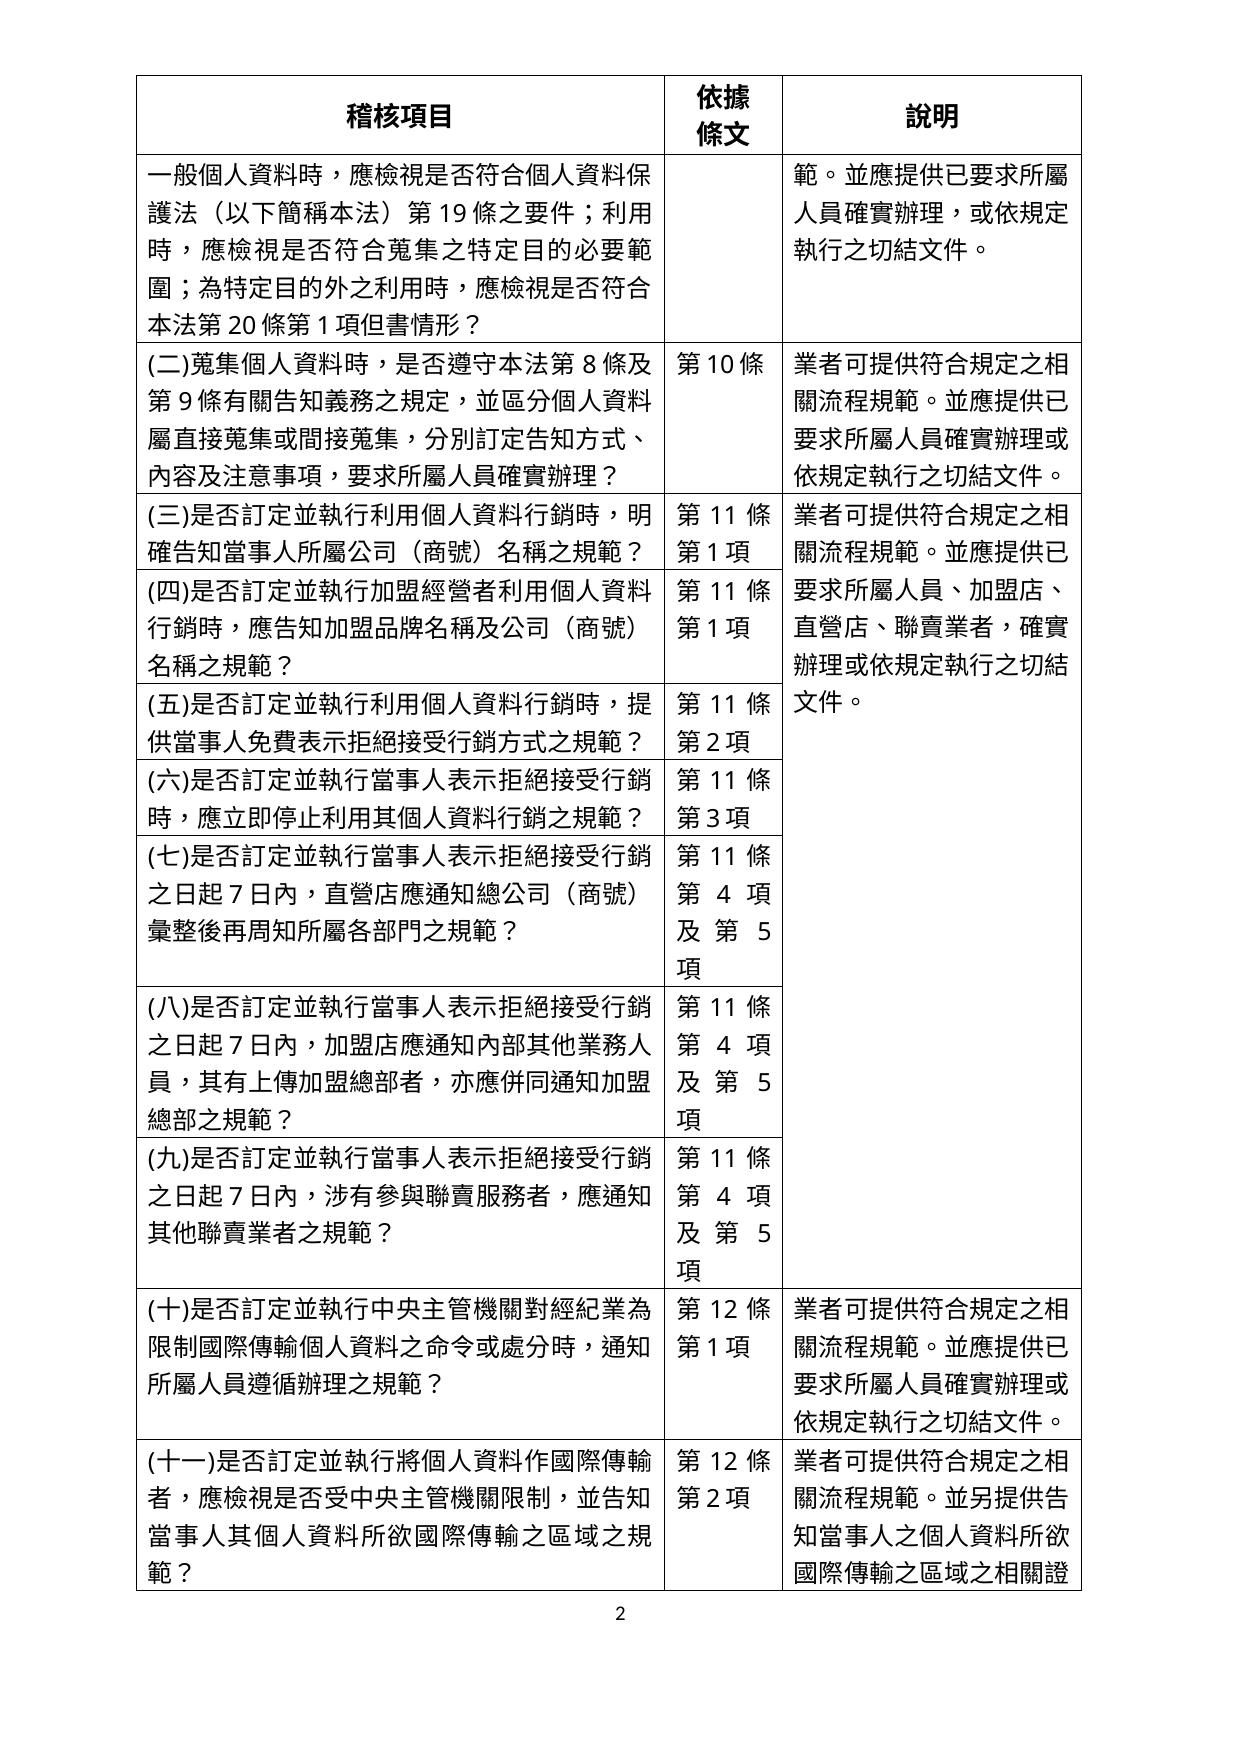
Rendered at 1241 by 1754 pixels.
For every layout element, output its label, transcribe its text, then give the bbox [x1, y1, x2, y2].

table_cell (十)是否訂定並執行中央主管機關對經紀業為限制國際傳輸個人資料之命令或處分時，通知所屬人員遵循辦理之規範？ [137, 1289, 664, 1439]
table_cell 第12條第1項 [665, 1289, 782, 1439]
table_cell (十一)是否訂定並執行將個人資料作國際傳輸者，應檢視是否受中央主管機關限制，並告知當事人其個人資料所欲國際傳輸之區域之規範？ [137, 1440, 664, 1590]
table_cell 第10條 [665, 343, 782, 493]
table_cell 第11條第1項 [665, 494, 782, 569]
table_cell 第11條第3項 [665, 760, 782, 835]
table_cell (四)是否訂定並執行加盟經營者利用個人資料行銷時，應告知加盟品牌名稱及公司（商號）名稱之規範？ [137, 570, 664, 683]
table_cell (八)是否訂定並執行當事人表示拒絕接受行銷之日起7日內，加盟店應通知內部其他業務人員，其有上傳加盟總部者，亦應併同通知加盟總部之規範？ [137, 987, 664, 1137]
table_header 稽核項目 [137, 76, 664, 153]
table_cell 業者可提供符合規定之相關流程規範。並應提供已要求所屬人員確實辦理或依規定執行之切結文件。 [783, 343, 1081, 493]
table_cell (六)是否訂定並執行當事人表示拒絕接受行銷時，應立即停止利用其個人資料行銷之規範？ [137, 760, 664, 835]
table_cell [665, 155, 782, 342]
table_cell 第12條第2項 [665, 1440, 782, 1590]
table_cell (七)是否訂定並執行當事人表示拒絕接受行銷之日起7日內，直營店應通知總公司（商號）彙整後再周知所屬各部門之規範？ [137, 836, 664, 986]
table_cell 業者可提供符合規定之相關流程規範。並另提供告知當事人之個人資料所欲國際傳輸之區域之相關證 [783, 1440, 1081, 1590]
table_cell 業者可提供符合規定之相關流程規範。並應提供已要求所屬人員、加盟店、直營店、聯賣業者，確實辦理或依規定執行之切結文件。 [783, 494, 1081, 1288]
table_header 依據 條文 [665, 76, 782, 153]
table_header 說明 [783, 76, 1081, 153]
table_cell 第11條第4項及第5項 [665, 1138, 782, 1288]
table_cell (三)是否訂定並執行利用個人資料行銷時，明確告知當事人所屬公司（商號）名稱之規範？ [137, 494, 664, 569]
table_cell (五)是否訂定並執行利用個人資料行銷時，提供當事人免費表示拒絕接受行銷方式之規範？ [137, 684, 664, 759]
table_cell (二)蒐集個人資料時，是否遵守本法第8條及第9條有關告知義務之規定，並區分個人資料屬直接蒐集或間接蒐集，分別訂定告知方式、內容及注意事項，要求所屬人員確實辦理？ [137, 343, 664, 493]
table_cell (九)是否訂定並執行當事人表示拒絕接受行銷之日起7日內，涉有參與聯賣服務者，應通知其他聯賣業者之規範？ [137, 1138, 664, 1288]
table_cell 範。並應提供已要求所屬人員確實辦理，或依規定執行之切結文件。 [783, 155, 1081, 342]
table_cell 第11條第1項 [665, 570, 782, 683]
table_cell 第11條第2項 [665, 684, 782, 759]
table_cell 一般個人資料時，應檢視是否符合個人資料保護法（以下簡稱本法）第19條之要件；利用時，應檢視是否符合蒐集之特定目的必要範圍；為特定目的外之利用時，應檢視是否符合本法第20條第1項但書情形？ [137, 155, 664, 342]
table_cell 第11條第4項及第5項 [665, 987, 782, 1137]
table_cell 業者可提供符合規定之相關流程規範。並應提供已要求所屬人員確實辦理或依規定執行之切結文件。 [783, 1289, 1081, 1439]
table_cell 第11條第4項及第5項 [665, 836, 782, 986]
